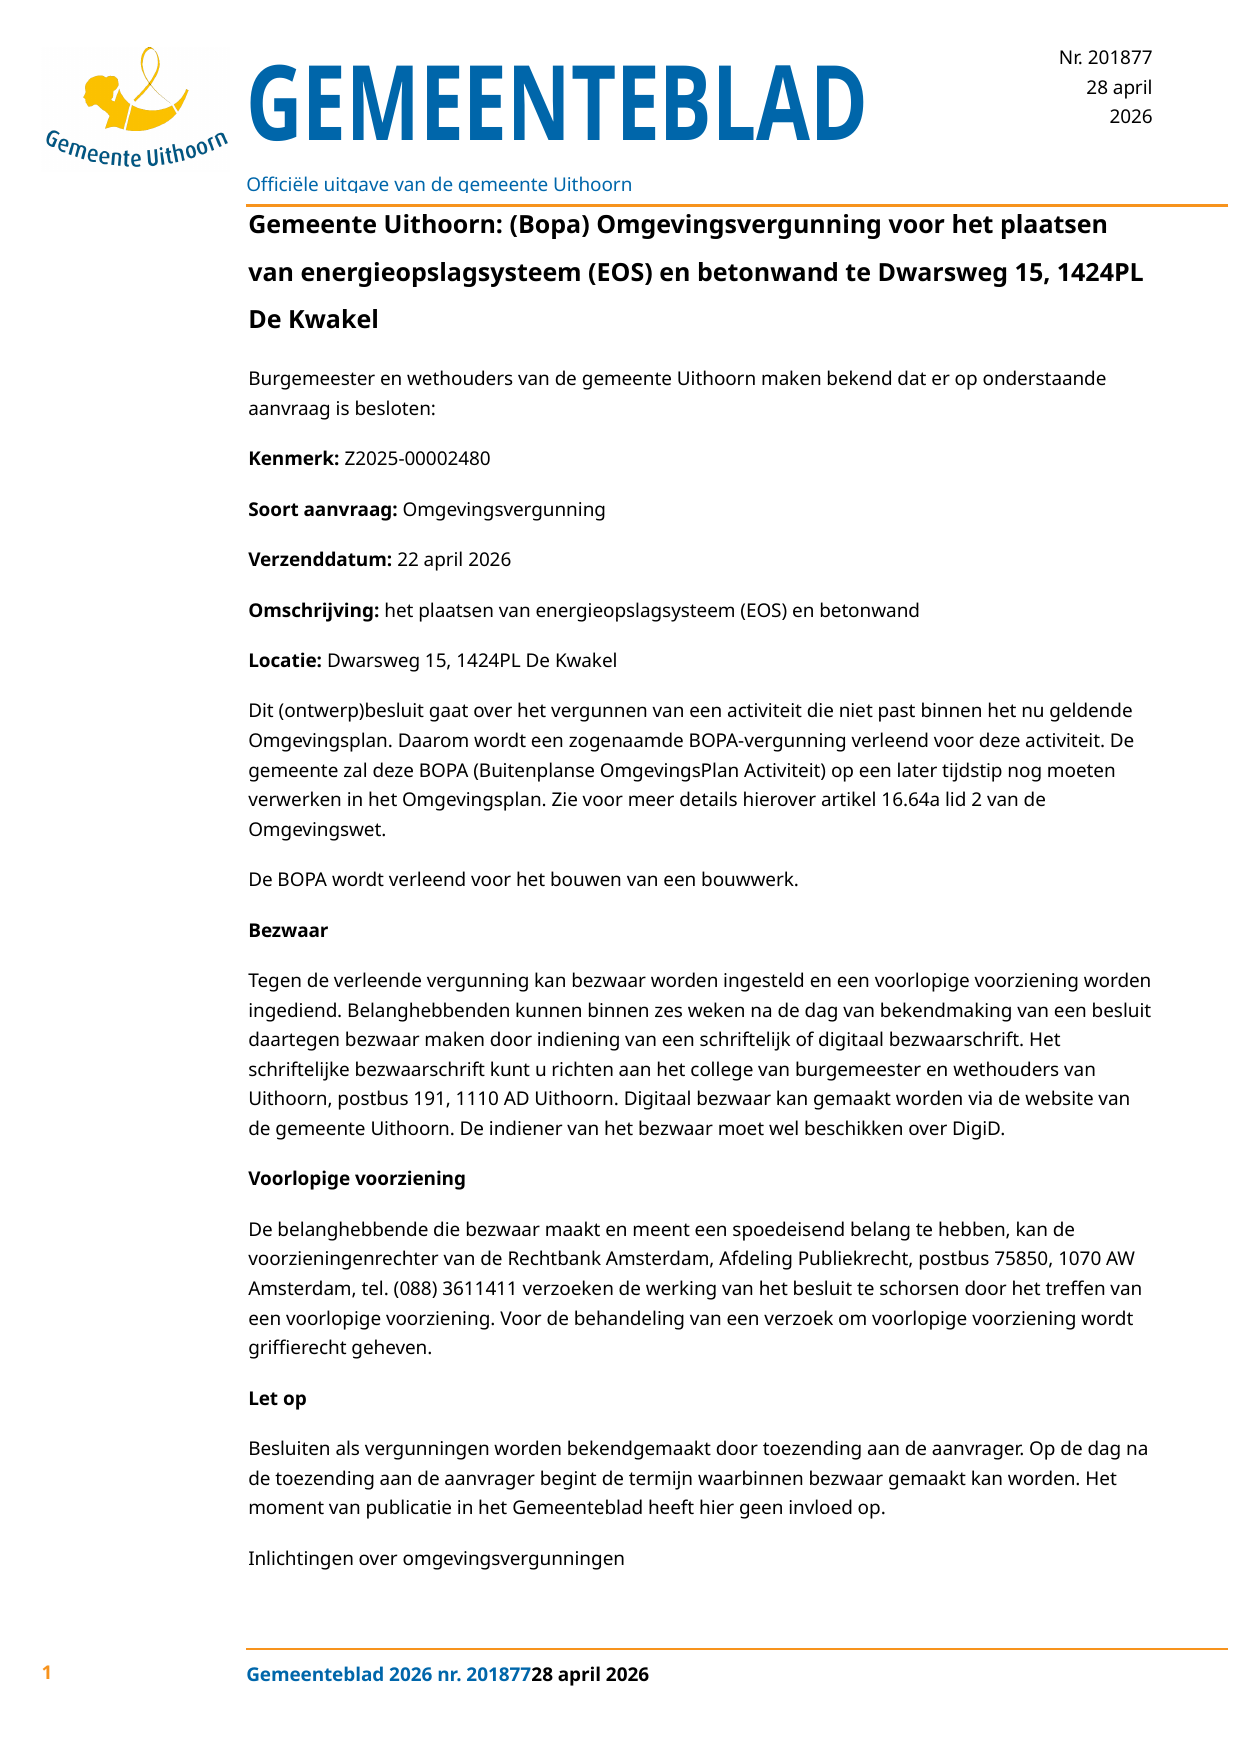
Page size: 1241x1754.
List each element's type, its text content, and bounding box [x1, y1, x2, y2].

text Bezwaar [248, 917, 1152, 942]
text De BOPA wordt verleend voor het bouwen van een bouwwerk. [248, 866, 1152, 892]
text Let op [248, 1385, 1152, 1410]
text Kenmerk: Z2025-00002480 [248, 446, 1152, 471]
text Omschrijving: het plaatsen van energieopslagsysteem (EOS) en betonwand [248, 597, 1152, 622]
text Tegen de verleende vergunning kan bezwaar worden ingesteld en een voorlopige voorziening worden ingediend. Belanghebbenden kunnen binnen zes weken na de dag van bekendmaking van een besluit daartegen bezwaar maken door indiening van een schriftelijk of digitaal bezwaarschrift. Het schriftelijke bezwaarschrift kunt u richten aan het college van burgemeester en wethouders van Uithoorn, postbus 191, 1110 AD Uithoorn. Digitaal bezwaar kan gemaakt worden via de website van de gemeente Uithoorn. De indiener van het bezwaar moet wel beschikken over DigiD. [248, 967, 1152, 1141]
picture [41, 47, 231, 172]
text Soort aanvraag: Omgevingsvergunning [248, 496, 1152, 522]
text Burgemeester en wethouders van de gemeente Uithoorn maken bekend dat er op onderstaande aanvraag is besloten: [248, 366, 1152, 421]
text Inlichtingen over omgevingsvergunningen [248, 1545, 1152, 1570]
text Dit (ontwerp)besluit gaat over het vergunnen van een activiteit die niet past binnen het nu geldende Omgevingsplan. Daarom wordt een zogenaamde BOPA-vergunning verleend voor deze activiteit. De gemeente zal deze BOPA (Buitenplanse OmgevingsPlan Activiteit) op een later tijdstip nog moeten verwerken in het Omgevingsplan. Zie voor meer details hierover artikel 16.64a lid 2 van de Omgevingswet. [248, 698, 1152, 842]
text Locatie: Dwarsweg 15, 1424PL De Kwakel [248, 647, 1152, 673]
text Voorlopige voorziening [248, 1166, 1152, 1191]
text Verzenddatum: 22 april 2026 [248, 546, 1152, 572]
text Besluiten als vergunningen worden bekendgemaakt door toezending aan de aanvrager. Op de dag na de toezending aan de aanvrager begint de termijn waarbinnen bezwaar gemaakt kan worden. Het moment van publicatie in het Gemeenteblad heeft hier geen invloed op. [248, 1435, 1152, 1520]
text Gemeente Uithoorn: (Bopa) Omgevingsvergunning voor het plaatsen van energieopslagsysteem (EOS) en betonwand te Dwarsweg 15, 1424PL De Kwakel [248, 207, 1152, 336]
text De belanghebbende die bezwaar maakt en meent een spoedeisend belang te hebben, kan de voorzieningenrechter van de Rechtbank Amsterdam, Afdeling Publiekrecht, postbus 75850, 1070 AW Amsterdam, tel. (088) 3611411 verzoeken de werking van het besluit te schorsen door het treffen van een voorlopige voorziening. Voor de behandeling van een verzoek om voorlopige voorziening wordt griffierecht geheven. [248, 1216, 1152, 1360]
